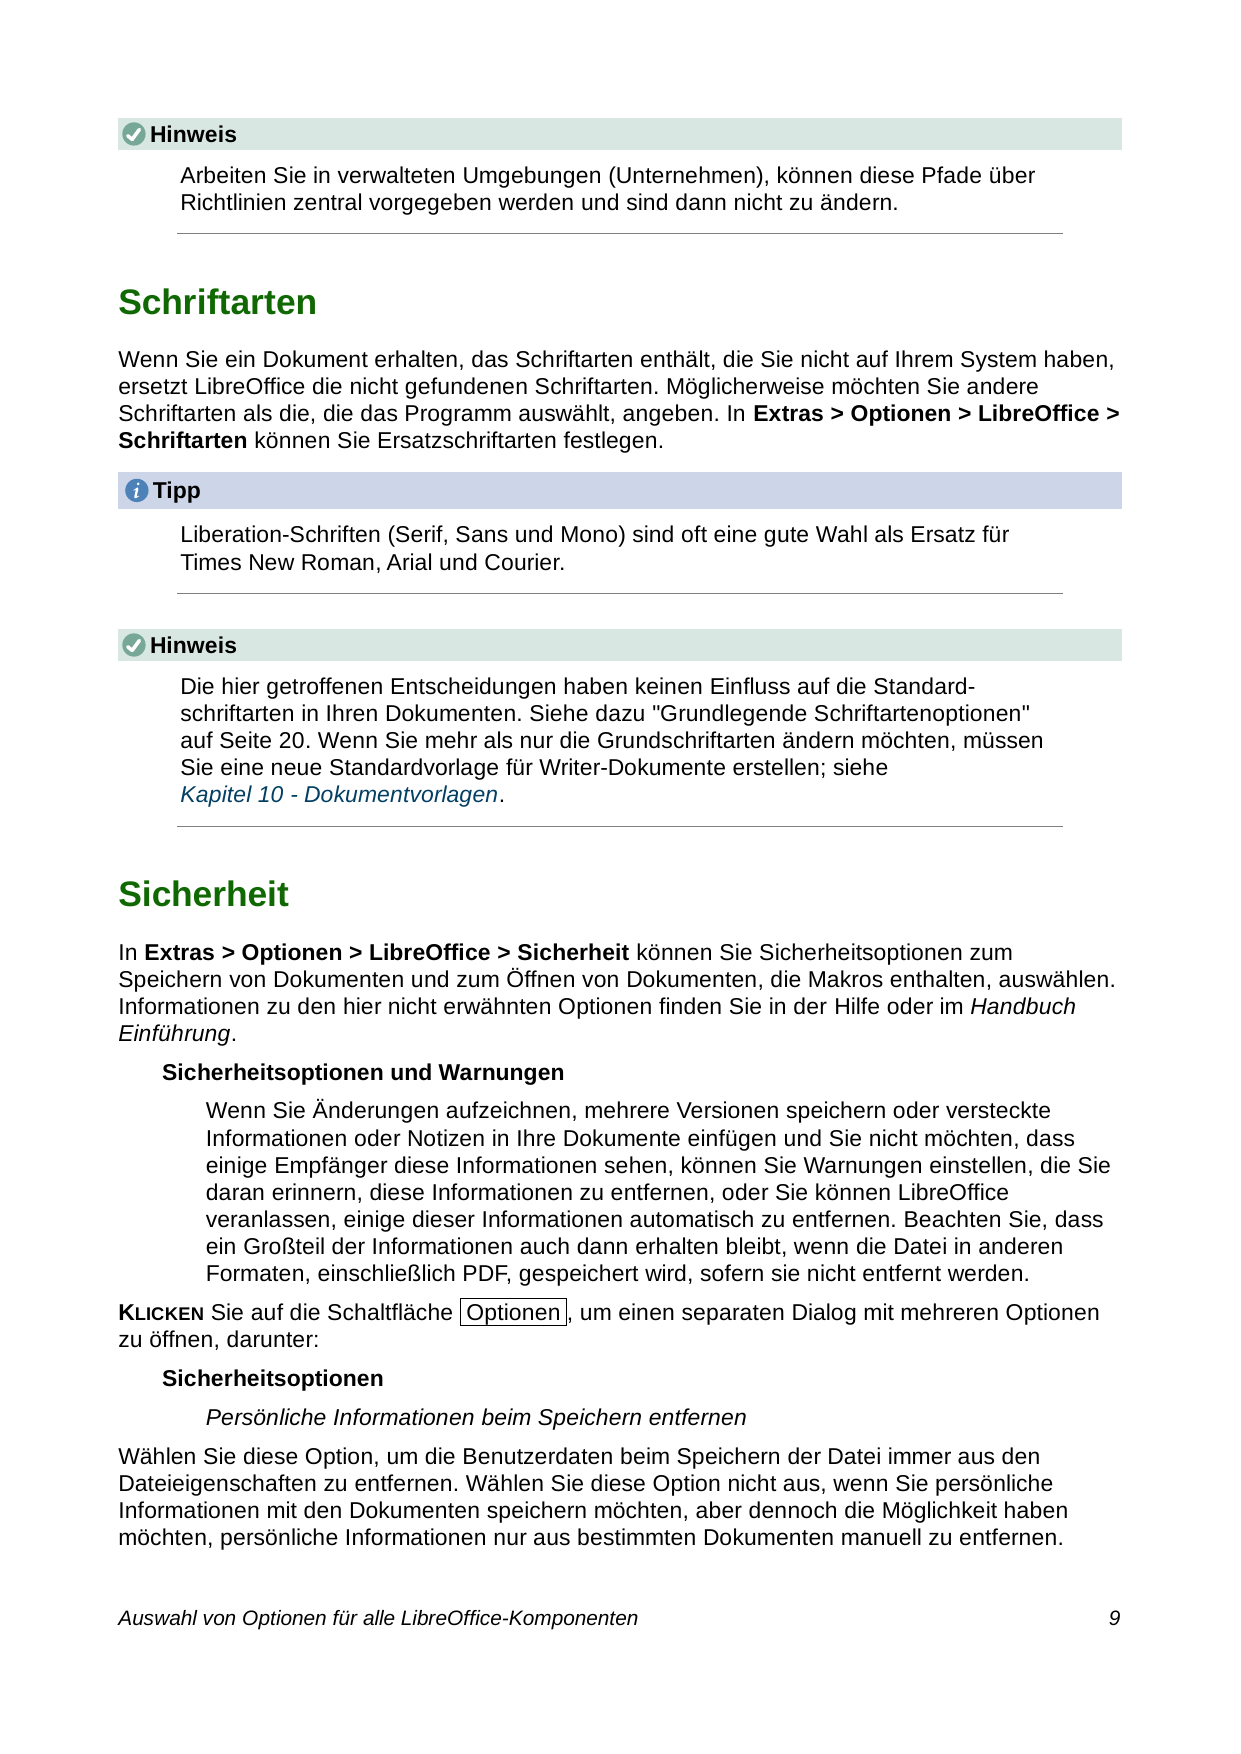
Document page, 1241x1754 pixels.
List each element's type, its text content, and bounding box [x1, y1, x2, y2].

subtitle Hinweis [118, 118, 1122, 150]
text Arbeiten Sie in verwalteten Umgebungen (Unternehmen), können diese Pfade über Richtlinien zentral vorgegeben werden und sind dann nicht zu ändern. [177, 161, 1063, 233]
subtitle Tipp [118, 472, 1122, 509]
text Wenn Sie Änderungen aufzeichnen, mehrere Versionen speichern oder versteckte Informationen oder Notizen in Ihre Dokumente einfügen und Sie nicht möchten, dass einige Empfänger diese Informationen sehen, können Sie Warnungen einstellen, die Sie daran erinnern, diese Informationen zu entfernen, oder Sie können LibreOffice veranlassen, einige dieser Informationen automatisch zu entfernen. Beachten Sie, dass ein Großteil der Informationen auch dann erhalten bleibt, wenn die Datei in anderen Formaten, einschließlich PDF, gespeichert wird, sofern sie nicht entfernt werden. [206, 1097, 1122, 1286]
subtitle Hinweis [118, 629, 1122, 661]
text Sicherheitsoptionen und Warnungen [162, 1058, 1122, 1085]
subtitle Sicherheit [118, 874, 1122, 914]
text Klicken Sie auf die Schaltfläche Optionen, um einen separaten Dialog mit mehreren Optionen zu öffnen, darunter: [118, 1298, 1122, 1353]
text Die hier getroffenen Entscheidungen haben keinen Einfluss auf die Standard-schriftarten in Ihren Dokumenten. Siehe dazu "Grundlegende Schriftartenoptionen" auf Seite 19. Wenn Sie mehr als nur die Grundschriftarten ändern möchten, müssen Sie eine neue Standardvorlage für Writer-Dokumente erstellen; siehe Kapitel 10 - Dokumentvorlagen. [177, 672, 1063, 826]
text Liberation-Schriften (Serif, Sans und Mono) sind oft eine gute Wahl als Ersatz für Times New Roman, Arial und Courier. [177, 521, 1063, 593]
text Wenn Sie ein Dokument erhalten, das Schriftarten enthält, die Sie nicht auf Ihrem System haben, ersetzt LibreOffice die nicht gefundenen Schriftarten. Möglicherweise möchten Sie andere Schriftarten als die, die das Programm auswählt, angeben. In Extras > Optionen > LibreOffice > Schriftarten können Sie Ersatzschriftarten festlegen. [118, 346, 1122, 454]
text Wählen Sie diese Option, um die Benutzerdaten beim Speichern der Datei immer aus den Dateieigenschaften zu entfernen. Wählen Sie diese Option nicht aus, wenn Sie persönliche Informationen mit den Dokumenten speichern möchten, aber dennoch die Möglichkeit haben möchten, persönliche Informationen nur aus bestimmten Dokumenten manuell zu entfernen. [118, 1442, 1122, 1550]
text Sicherheitsoptionen [162, 1364, 1122, 1391]
text In Extras > Optionen > LibreOffice > Sicherheit können Sie Sicherheitsoptionen zum Speichern von Dokumenten und zum Öffnen von Dokumenten, die Makros enthalten, auswählen. Informationen zu den hier nicht erwähnten Optionen finden Sie in der Hilfe oder im Handbuch Einführung. [118, 938, 1122, 1046]
subtitle Schriftarten [118, 282, 1122, 322]
text Persönliche Informationen beim Speichern entfernen [206, 1403, 1122, 1430]
